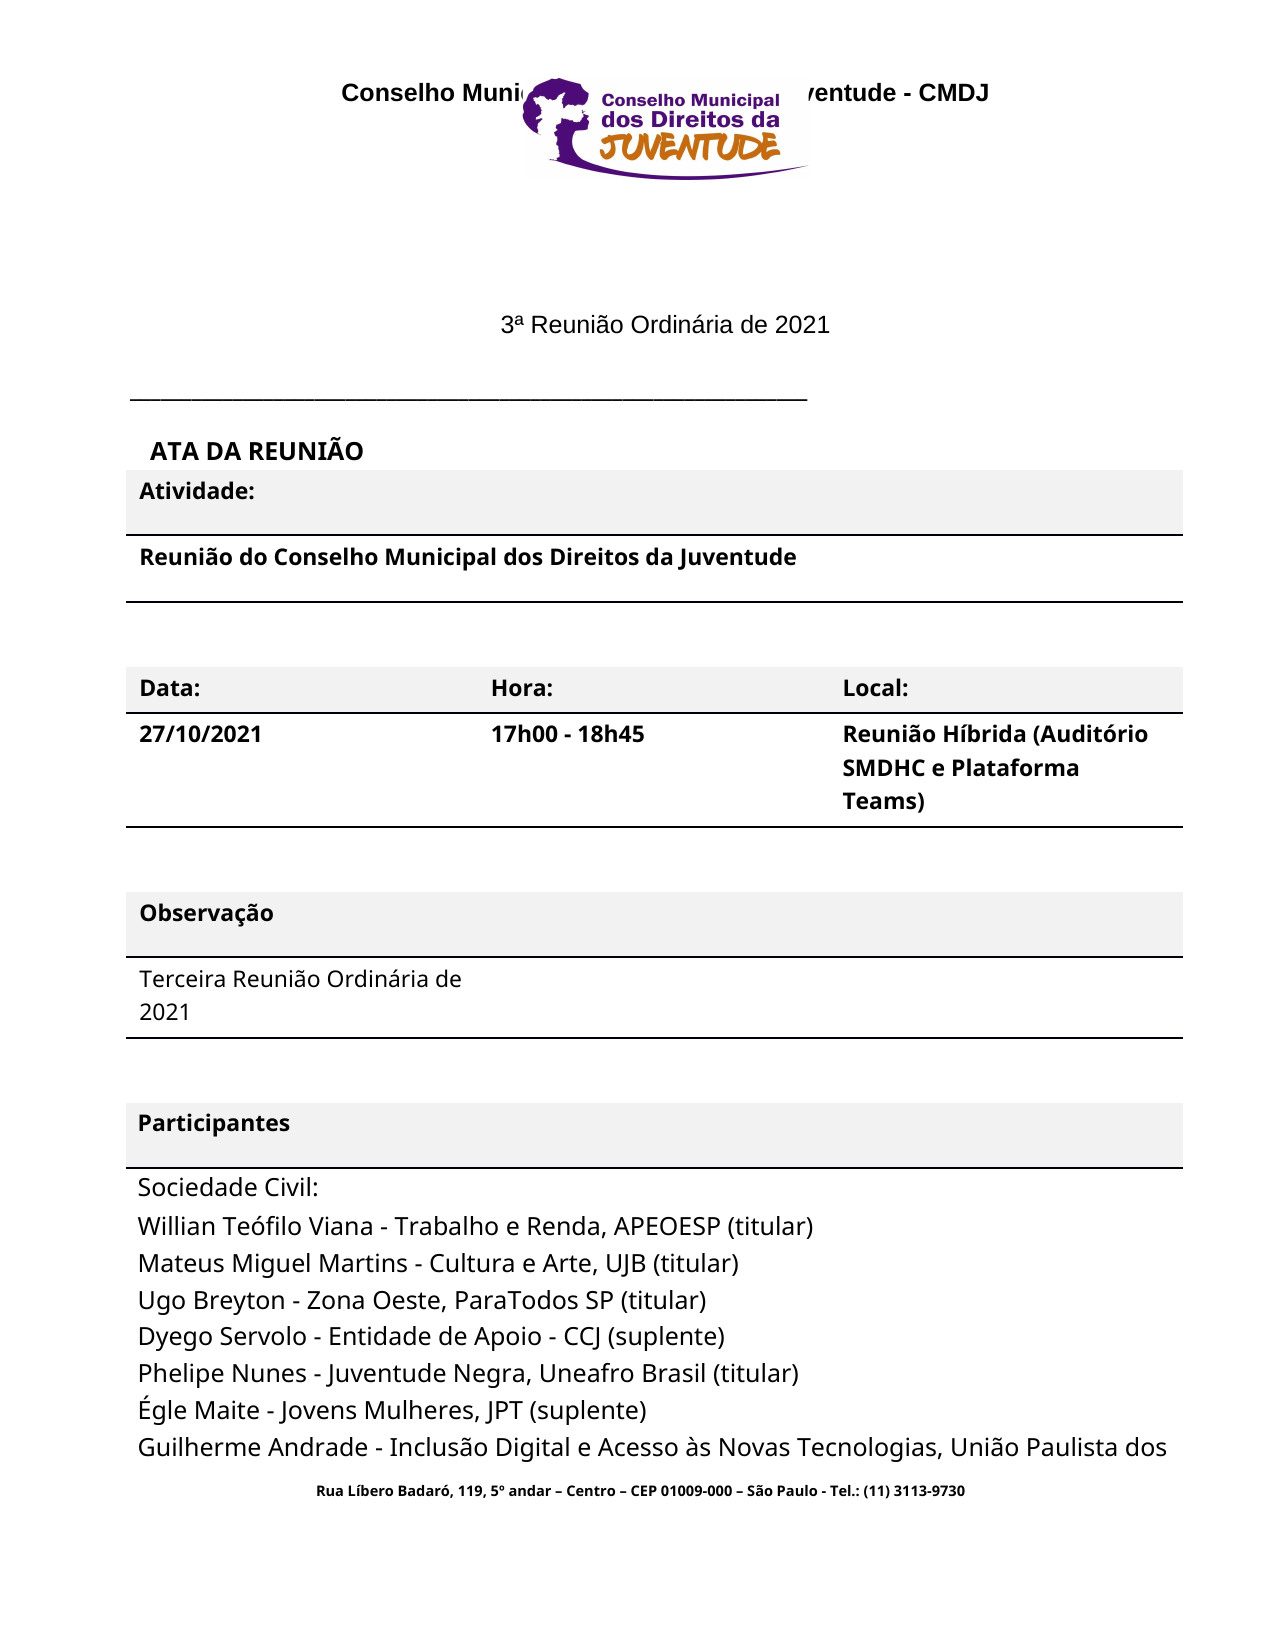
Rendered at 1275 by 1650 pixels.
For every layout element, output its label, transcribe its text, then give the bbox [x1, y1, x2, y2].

text Phelipe Nunes - Juventude Negra, Uneafro Brasil (titular) [137, 1356, 1181, 1390]
table_cell [126, 828, 491, 892]
table_cell [842, 536, 1183, 601]
text Égle Maite - Jovens Mulheres, JPT (suplente) [137, 1393, 1181, 1427]
table_cell Local: [842, 667, 1183, 712]
table_cell [491, 958, 842, 1037]
table_header [842, 470, 1183, 534]
table_cell [842, 958, 1183, 1037]
table_cell [842, 892, 1183, 956]
text Dyego Servolo - Entidade de Apoio - CCJ (suplente) [137, 1319, 1181, 1353]
text Sociedade Civil: [137, 1169, 1181, 1203]
text Ugo Breyton - Zona Oeste, ParaTodos SP (titular) [137, 1282, 1181, 1316]
table_cell [842, 603, 1183, 667]
text 3ª Reunião Ordinária de 2021 [149, 311, 1182, 339]
table_cell [491, 892, 842, 956]
table_cell [491, 603, 842, 667]
text __________________________________________________________________ [130, 371, 1182, 405]
table_cell [126, 603, 491, 667]
text Willian Teófilo Viana - Trabalho e Renda, APEOESP (titular) [137, 1209, 1181, 1243]
text Guilherme Andrade - Inclusão Digital e Acesso às Novas Tecnologias, União Paulista dos [137, 1429, 1181, 1463]
table_cell Reunião do Conselho Municipal dos Direitos da Juventude [126, 536, 842, 601]
table_cell Reunião Híbrida (Auditório SMDHC e Plataforma Teams) [842, 714, 1183, 826]
text Mateus Miguel Martins - Cultura e Arte, UJB (titular) [137, 1246, 1181, 1279]
table_cell [126, 1039, 842, 1103]
table_cell Observação [126, 892, 491, 956]
table_cell Participantes [126, 1103, 842, 1167]
table_cell [491, 828, 842, 892]
table_cell 27/10/2021 [126, 714, 491, 826]
table_cell 17h00 - 18h45 [491, 714, 842, 826]
table_cell [842, 1103, 1183, 1167]
table_header Atividade: [126, 470, 842, 534]
table_cell Data: [126, 667, 491, 712]
table_cell [842, 1039, 1183, 1103]
table_cell Hora: [491, 667, 842, 712]
table_cell [842, 828, 1183, 892]
table_cell Terceira Reunião Ordinária de 2021 [126, 958, 491, 1037]
text ATA DA REUNIÃO [150, 434, 1182, 468]
